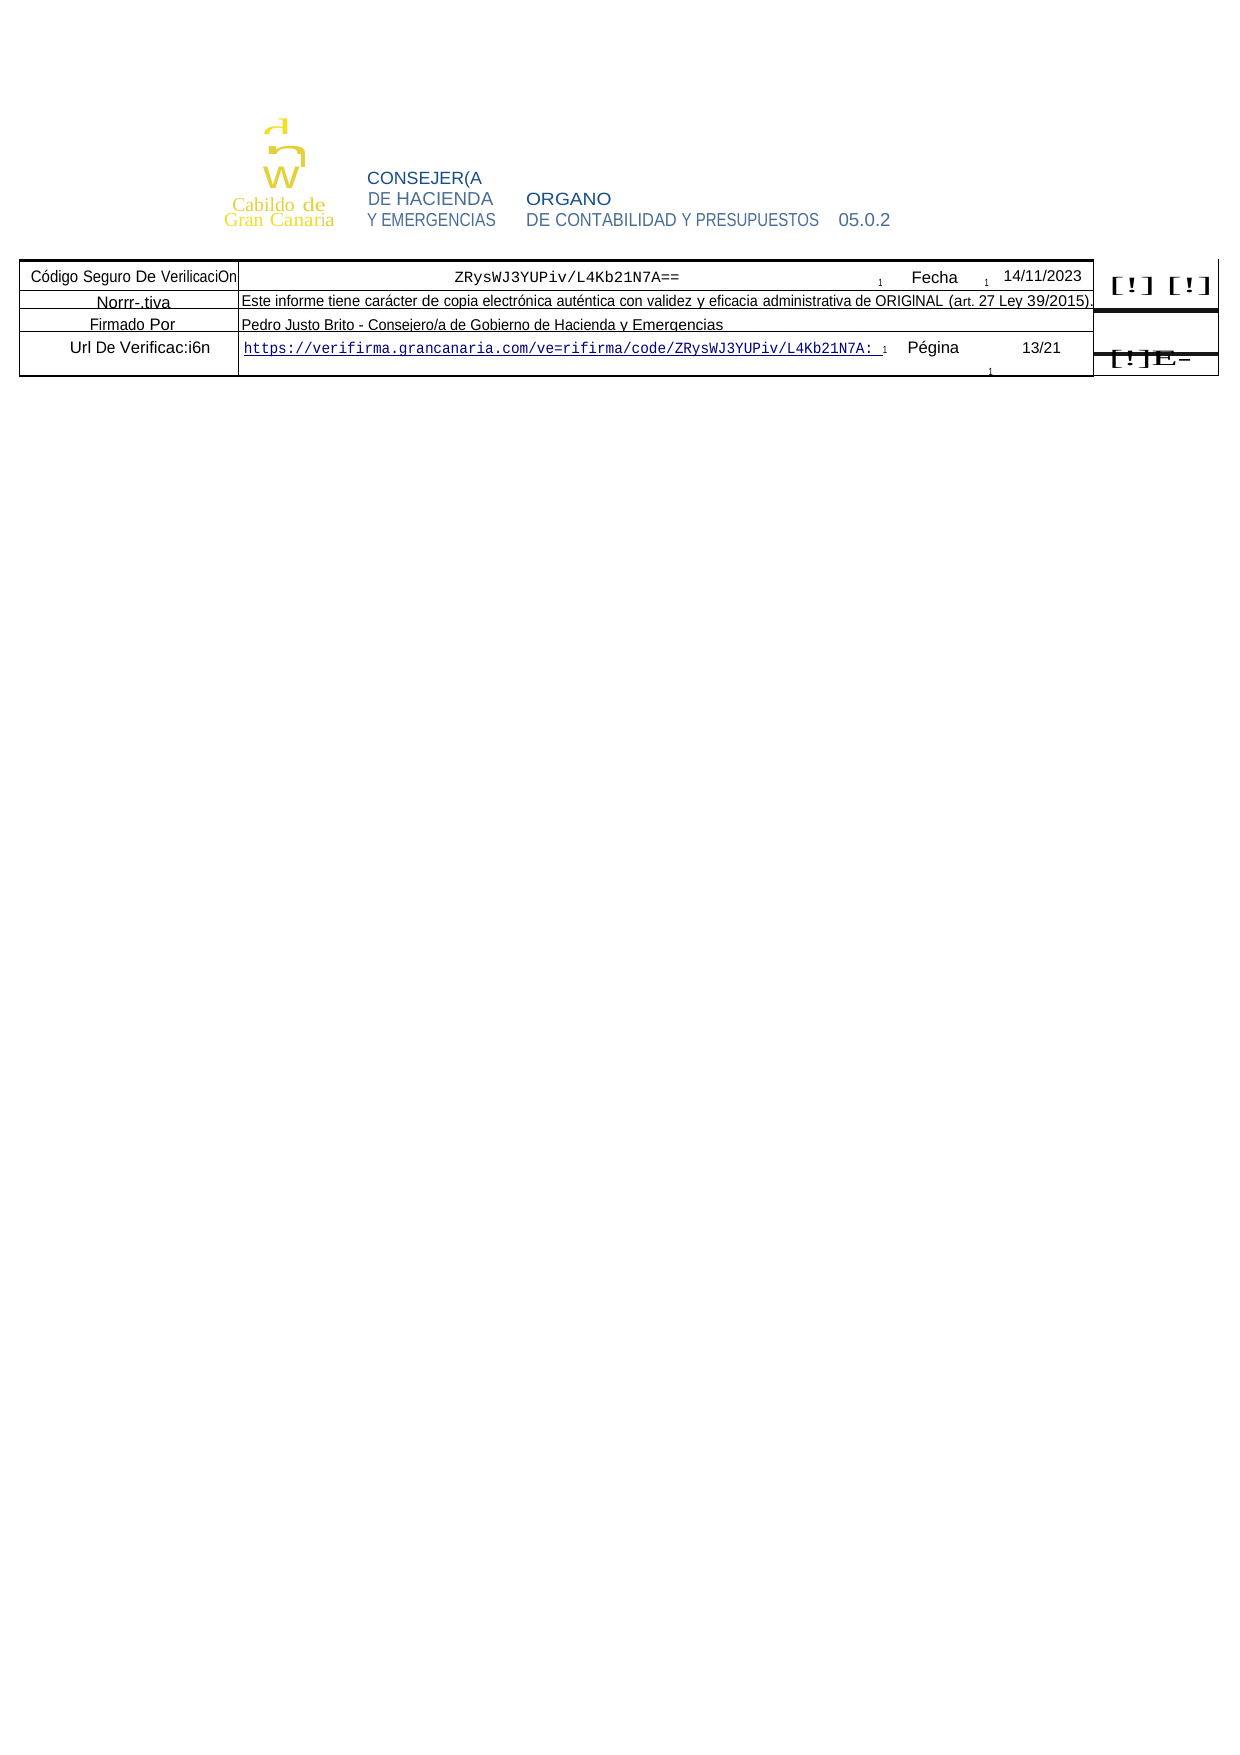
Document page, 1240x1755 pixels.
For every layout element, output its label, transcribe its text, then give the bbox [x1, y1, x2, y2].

table_cell Firmado Por [20, 309, 238, 331]
table_header Código Seguro De VerilicaciOn [20, 262, 238, 289]
table_cell Pedro Justo Brito - Consejero/a de Gobierno de Hacienda y Emergencias [239, 309, 1093, 331]
table_header ZRysWJ3YUPiv/L4Kb21N7A== 1 Fecha 1 14/11/2023 [239, 262, 1093, 289]
table_cell Este informe tiene carácter de copia electrónica auténtica con validez y eficacia administrativa de ORIGlNAL (art. 27 Ley 39/2015). [239, 291, 1093, 308]
table_cell [!]E- [1094, 356, 1218, 375]
table_cell Norrr-.tiva [20, 291, 238, 308]
table_cell Url De Verificac:i6n [20, 332, 238, 375]
table_cell https://verifirma.grancanaria.com/ve=rifirma/code/ZRysWJ3YUPiv/L4Kb21N7A: 1 Pégina 13/21 1 [239, 332, 1093, 375]
table_header [!] [!] [1094, 259, 1218, 308]
table_cell [1094, 313, 1218, 352]
